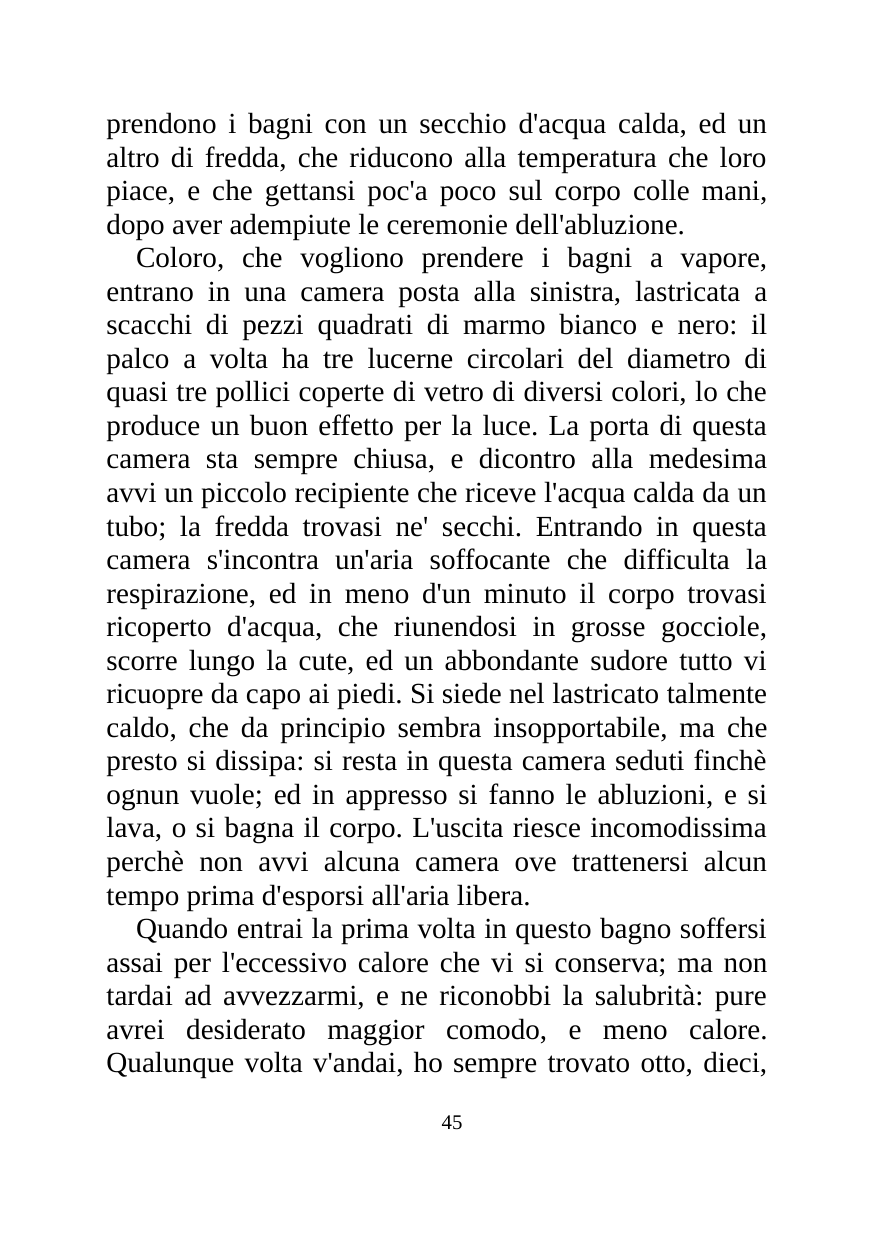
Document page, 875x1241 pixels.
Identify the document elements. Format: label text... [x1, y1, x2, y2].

text Coloro, che vogliono prendere i bagni a vapore, entrano in una camera posta alla sinistra, lastricata a scacchi di pezzi quadrati di marmo bianco e nero: il palco a volta ha tre lucerne circolari del diametro di quasi tre pollici coperte di vetro di diversi colori, lo che produce un buon effetto per la luce. La porta di questa camera sta sempre chiusa, e dicontro alla medesima avvi un piccolo recipiente che riceve l'acqua calda da un tubo; la fredda trovasi ne' secchi. Entrando in questa camera s'incontra un'aria soffocante che difficulta la respirazione, ed in meno d'un minuto il corpo trovasi ricoperto d'acqua, che riunendosi in grosse gocciole, scorre lungo la cute, ed un abbondante sudore tutto vi ricuopre da capo ai piedi. Si siede nel lastricato talmente caldo, che da principio sembra insopportabile, ma che presto si dissipa: si resta in questa camera seduti finchè ognun vuole; ed in appresso si fanno le abluzioni, e si lava, o si bagna il corpo. L'uscita riesce incomodissima perchè non avvi alcuna camera ove trattenersi alcun tempo prima d'esporsi all'aria libera. [106, 240, 768, 911]
text prendono i bagni con un secchio d'acqua calda, ed un altro di fredda, che riducono alla temperatura che loro piace, e che gettansi poc'a poco sul corpo colle mani, dopo aver adempiute le ceremonie dell'abluzione. [106, 106, 768, 240]
text Quando entrai la prima volta in questo bagno soffersi assai per l'eccessivo calore che vi si conserva; ma non tardai ad avvezzarmi, e ne riconobbi la salubrità: pure avrei desiderato maggior comodo, e meno calore. Qualunque volta v'andai, ho sempre trovato otto, dieci, [106, 911, 768, 1079]
